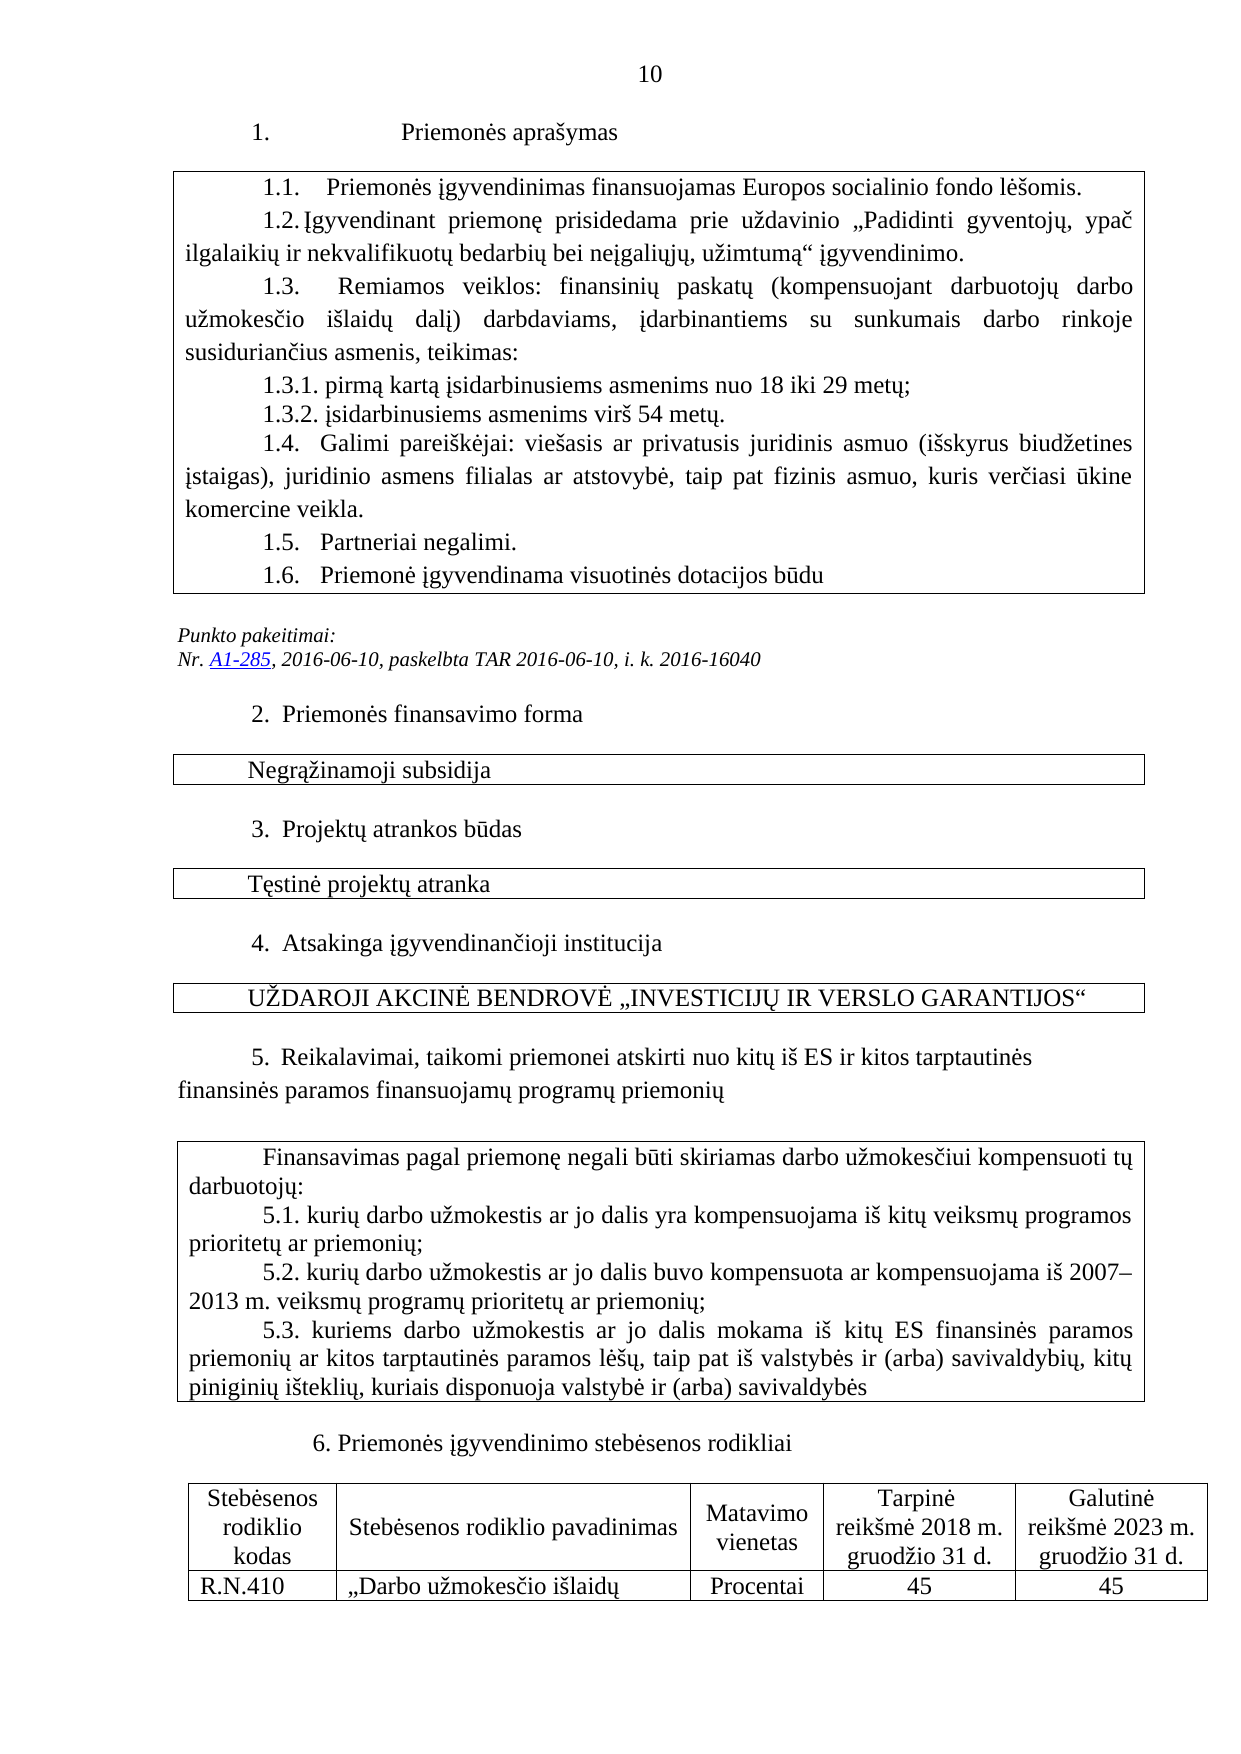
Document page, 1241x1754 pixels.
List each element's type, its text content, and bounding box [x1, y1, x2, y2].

table_header Negrąžinamoji subsidija [174, 755, 1144, 784]
table_header Finansavimas pagal priemonę negali būti skiriamas darbo užmokesčiui kompensuoti tų darbuotojų: [178, 1142, 1144, 1200]
table_cell „Darbo užmokesčio išlaidų [337, 1571, 690, 1599]
text 1. Priemonės aprašymas [251, 117, 1122, 145]
text 6. Priemonės įgyvendinimo stebėsenos rodikliai [177, 1431, 1122, 1457]
table_cell Procentai [691, 1571, 823, 1599]
text Punkto pakeitimai: [177, 623, 1122, 647]
table_header 1.1. Priemonės įgyvendinimas finansuojamas Europos socialinio fondo lėšomis. [174, 172, 1144, 205]
table_cell 45 [824, 1571, 1015, 1599]
table_cell 45 [1016, 1571, 1207, 1599]
text Nr. A1-285, 2016-06-10, paskelbta TAR 2016-06-10, i. k. 2016-16040 [177, 647, 1122, 671]
table_header Stebėsenos rodiklio kodas [189, 1484, 336, 1570]
text 4. Atsakinga įgyvendinančioji institucija [251, 928, 1122, 957]
table_header Galutinė reikšmė 2023 m. gruodžio 31 d. [1016, 1484, 1207, 1570]
table_cell 1.3. Remiamos veiklos: finansinių paskatų (kompensuojant darbuotojų darbo užmokesčio išlaidų dalį) darbdaviams, įdarbinantiems su sunkumais darbo rinkoje susiduriančius asmenis, teikimas: 1.3.1. pirmą kartą įsidarbinusiems asmenims nuo 18 iki 29 metų; 1.3.2. įsidarbinusiems asmenims virš 54 metų. 1.4. Galimi pareiškėjai: viešasis ar privatusis juridinis asmuo (išskyrus biudžetines įstaigas), juridinio asmens filialas ar atstovybė, taip pat fizinis asmuo, kuris verčiasi ūkine komercine veikla. 1.5. Partneriai negalimi. 1.6. Priemonė įgyvendinama visuotinės dotacijos būdu [174, 271, 1144, 593]
text 5. Reikalavimai, taikomi priemonei atskirti nuo kitų iš ES ir kitos tarptautinės finansinės paramos finansuojamų programų priemonių [177, 1042, 1122, 1104]
text 3. Projektų atrankos būdas [251, 814, 1122, 842]
table_header Matavimo vienetas [691, 1484, 823, 1570]
table_header Tarpinė reikšmė 2018 m. gruodžio 31 d. [824, 1484, 1015, 1570]
text 2. Priemonės finansavimo forma [251, 699, 1122, 728]
table_cell 5.3. kuriems darbo užmokestis ar jo dalis mokama iš kitų ES finansinės paramos priemonių ar kitos tarptautinės paramos lėšų, taip pat iš valstybės ir (arba) savivaldybių, kitų piniginių išteklių, kuriais disponuoja valstybė ir (arba) savivaldybės [178, 1315, 1144, 1401]
table_header Tęstinė projektų atranka [174, 869, 1144, 898]
table_cell 5.1. kurių darbo užmokestis ar jo dalis yra kompensuojama iš kitų veiksmų programos prioritetų ar priemonių; [178, 1200, 1144, 1257]
table_header UŽDAROJI AKCINĖ BENDROVĖ „INVESTICIJŲ IR VERSLO GARANTIJOS“ [174, 984, 1144, 1012]
table_header Stebėsenos rodiklio pavadinimas [337, 1484, 690, 1570]
table_cell 1.2. Įgyvendinant priemonę prisidedama prie uždavinio „Padidinti gyventojų, ypač ilgalaikių ir nekvalifikuotų bedarbių bei neįgaliųjų, užimtumą“ įgyvendinimo. [174, 205, 1144, 271]
table_cell R.N.410 [189, 1571, 336, 1599]
table_cell 5.2. kurių darbo užmokestis ar jo dalis buvo kompensuota ar kompensuojama iš 2007–2013 m. veiksmų programų prioritetų ar priemonių; [178, 1257, 1144, 1315]
